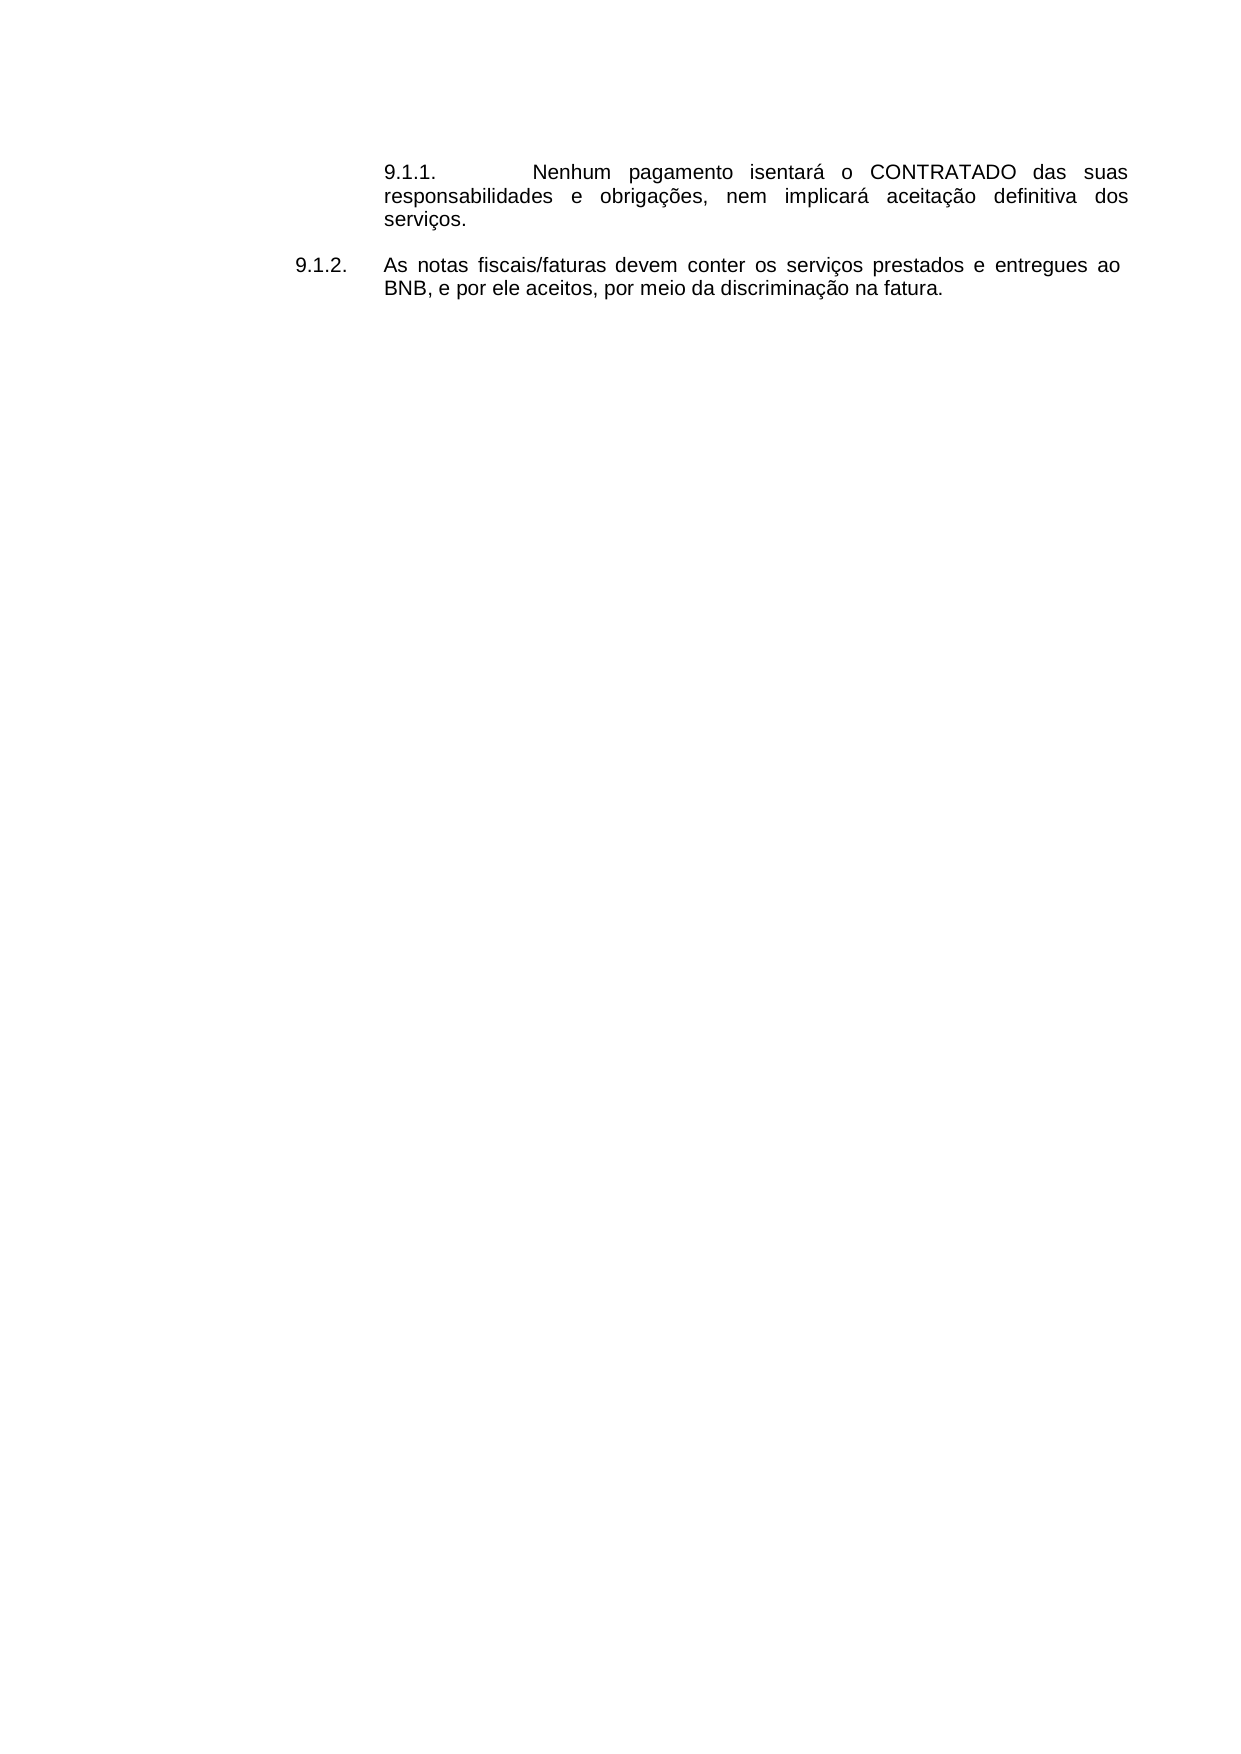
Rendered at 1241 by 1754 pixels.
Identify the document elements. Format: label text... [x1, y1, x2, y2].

text 9.1.2. As notas fiscais/faturas devem conter os serviços prestados e entregues ao [295, 252, 1140, 276]
text 9.1.1. Nenhum pagamento isentará o CONTRATADO das suas responsabilidades e obrigações, nem implicará aceitação definitiva dos serviços. [384, 160, 1128, 232]
text BNB, e por ele aceitos, por meio da discriminação na fatura. [384, 276, 1140, 300]
